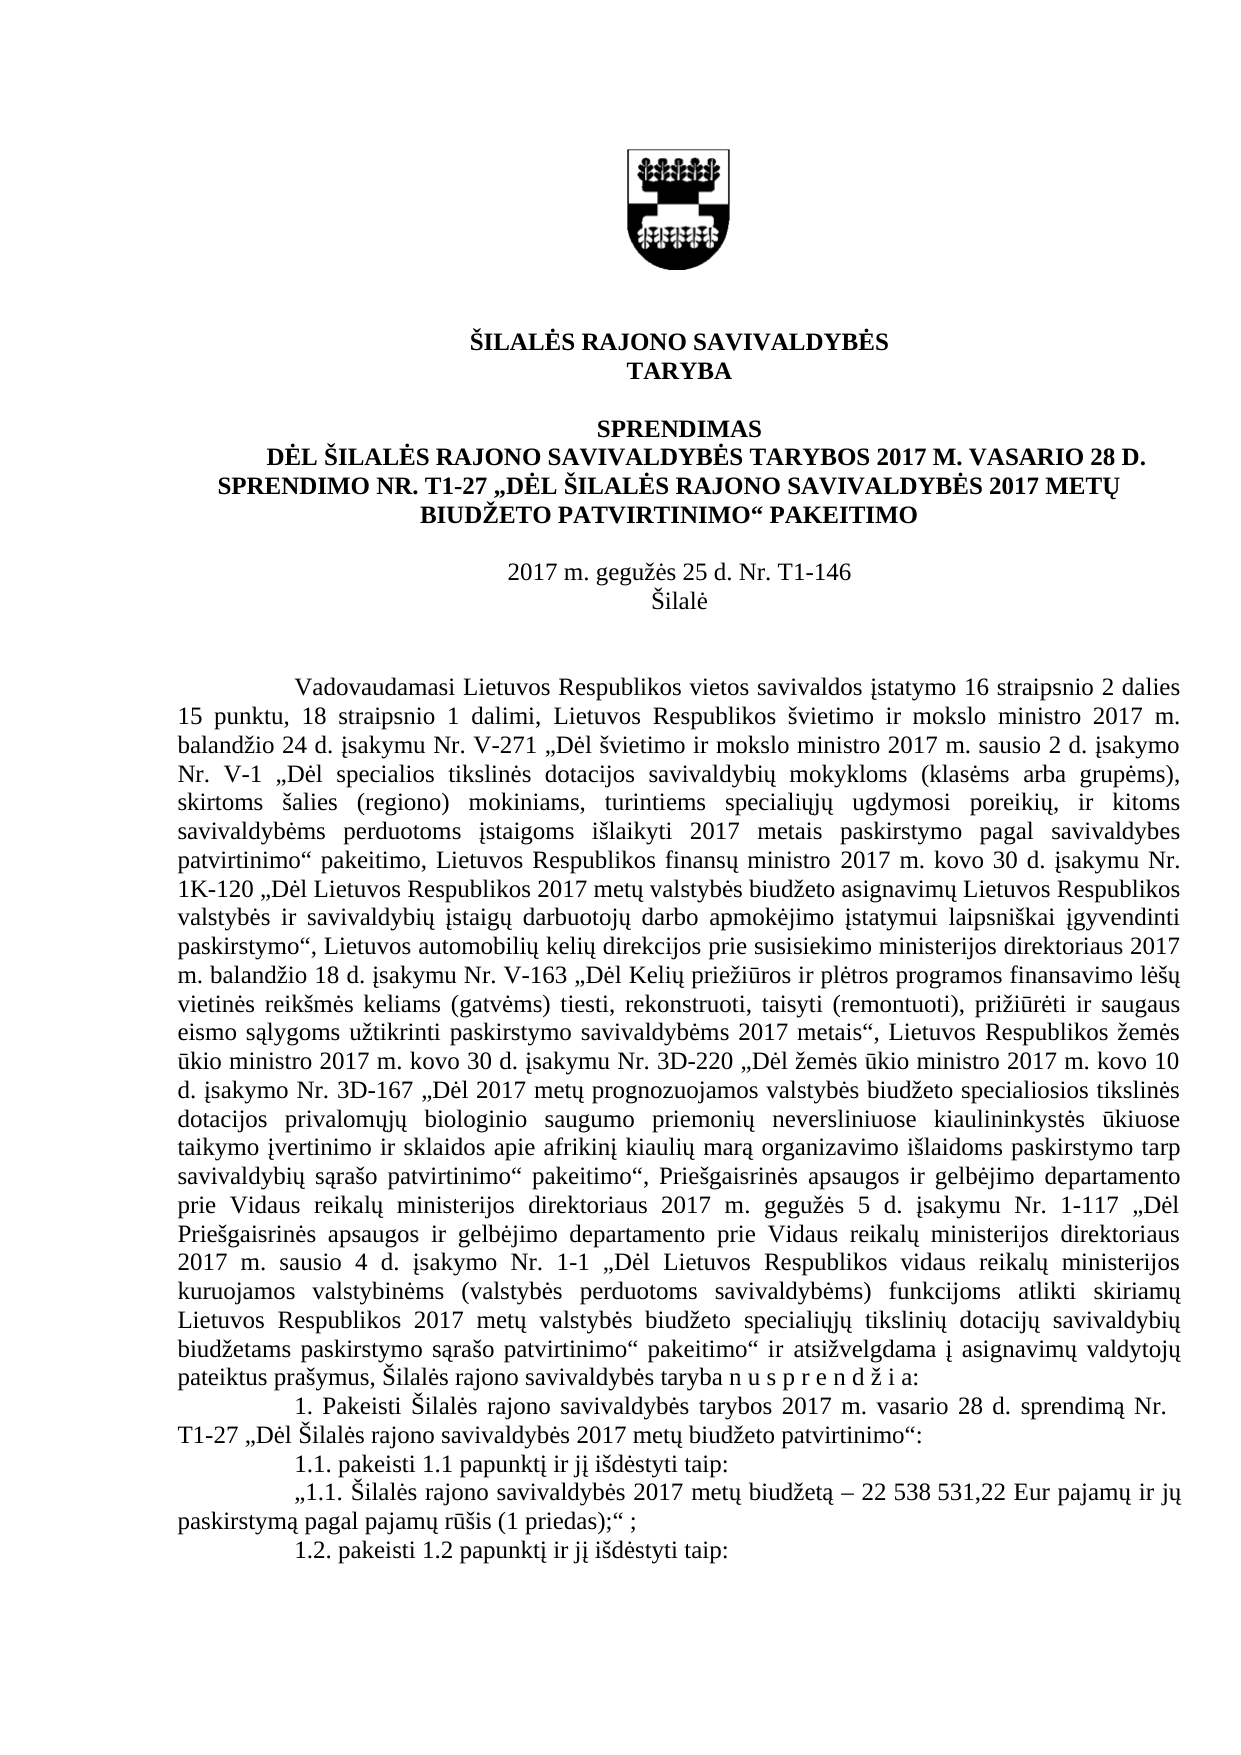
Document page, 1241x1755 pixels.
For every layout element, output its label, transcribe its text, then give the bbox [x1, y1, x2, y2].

text Vadovaudamasi Lietuvos Respublikos vietos savivaldos įstatymo 16 straipsnio 2 dalies 15 punktu, 18 straipsnio 1 dalimi, Lietuvos Respublikos švietimo ir mokslo ministro 2017 m. balandžio 24 d. įsakymu Nr. V-271 „Dėl švietimo ir mokslo ministro 2017 m. sausio 2 d. įsakymo Nr. V-1 „Dėl specialios tikslinės dotacijos savivaldybių mokykloms (klasėms arba grupėms), skirtoms šalies (regiono) mokiniams, turintiems specialiųjų ugdymosi poreikių, ir kitoms savivaldybėms perduotoms įstaigoms išlaikyti 2017 metais paskirstymo pagal savivaldybes patvirtinimo“ pakeitimo, Lietuvos Respublikos finansų ministro 2017 m. kovo 30 d. įsakymu Nr. 1K-120 „Dėl Lietuvos Respublikos 2017 metų valstybės biudžeto asignavimų Lietuvos Respublikos valstybės ir savivaldybių įstaigų darbuotojų darbo apmokėjimo įstatymui laipsniškai įgyvendinti paskirstymo“, Lietuvos automobilių kelių direkcijos prie susisiekimo ministerijos direktoriaus 2017 m. balandžio 18 d. įsakymu Nr. V-163 „Dėl Kelių priežiūros ir plėtros programos finansavimo lėšų vietinės reikšmės keliams (gatvėms) tiesti, rekonstruoti, taisyti (remontuoti), prižiūrėti ir saugaus eismo sąlygoms užtikrinti paskirstymo savivaldybėms 2017 metais“, Lietuvos Respublikos žemės ūkio ministro 2017 m. kovo 30 d. įsakymu Nr. 3D-220 „Dėl žemės ūkio ministro 2017 m. kovo 10 d. įsakymo Nr. 3D-167 „Dėl 2017 metų prognozuojamos valstybės biudžeto specialiosios tikslinės dotacijos privalomųjų biologinio saugumo priemonių neversliniuose kiaulininkystės ūkiuose taikymo įvertinimo ir sklaidos apie afrikinį kiaulių marą organizavimo išlaidoms paskirstymo tarp savivaldybių sąrašo patvirtinimo“ pakeitimo“, Priešgaisrinės apsaugos ir gelbėjimo departamento prie Vidaus reikalų ministerijos direktoriaus 2017 m. gegužės 5 d. įsakymu Nr. 1-117 „Dėl Priešgaisrinės apsaugos ir gelbėjimo departamento prie Vidaus reikalų ministerijos direktoriaus 2017 m. sausio 4 d. įsakymo Nr. 1-1 „Dėl Lietuvos Respublikos vidaus reikalų ministerijos kuruojamos valstybinėms (valstybės perduotoms savivaldybėms) funkcijoms atlikti skiriamų Lietuvos Respublikos 2017 metų valstybės biudžeto specialiųjų tikslinių dotacijų savivaldybių biudžetams paskirstymo sąrašo patvirtinimo“ pakeitimo“ ir atsižvelgdama į asignavimų valdytojų pateiktus prašymus, Šilalės rajono savivaldybės taryba n u s p r e n d ž i a: [177, 672, 1181, 1391]
text 1.2. pakeisti 1.2 papunktį ir jį išdėstyti taip: [177, 1535, 1144, 1564]
text SPRENDIMAS [177, 414, 1181, 442]
text 2017 m. gegužės 25 d. Nr. T1-146 [177, 557, 1181, 586]
text DĖL ŠILALĖS RAJONO SAVIVALDYBĖS TARYBOS 2017 M. VASARIO 28 D. SPRENDIMO NR. T1-27 „DĖL ŠILALĖS RAJONO SAVIVALDYBĖS 2017 METŲ BIUDŽETO PATVIRTINIMO“ PAKEITIMO [177, 442, 1161, 529]
text 1.1. pakeisti 1.1 papunktį ir jį išdėstyti taip: [177, 1449, 1144, 1477]
text ŠILALĖS RAJONO SAVIVALDYBĖS [177, 327, 1181, 356]
text TARYBA [177, 356, 1181, 385]
text 1. Pakeisti Šilalės rajono savivaldybės tarybos 2017 m. vasario 28 d. sprendimą Nr. T1-27 „Dėl Šilalės rajono savivaldybės 2017 metų biudžeto patvirtinimo“: [177, 1391, 1168, 1449]
text „1.1. Šilalės rajono savivaldybės 2017 metų biudžetą – 22 538 531,22 Eur pajamų ir jų paskirstymą pagal pajamų rūšis (1 priedas);“ ; [177, 1477, 1181, 1535]
text Šilalė [177, 586, 1181, 615]
